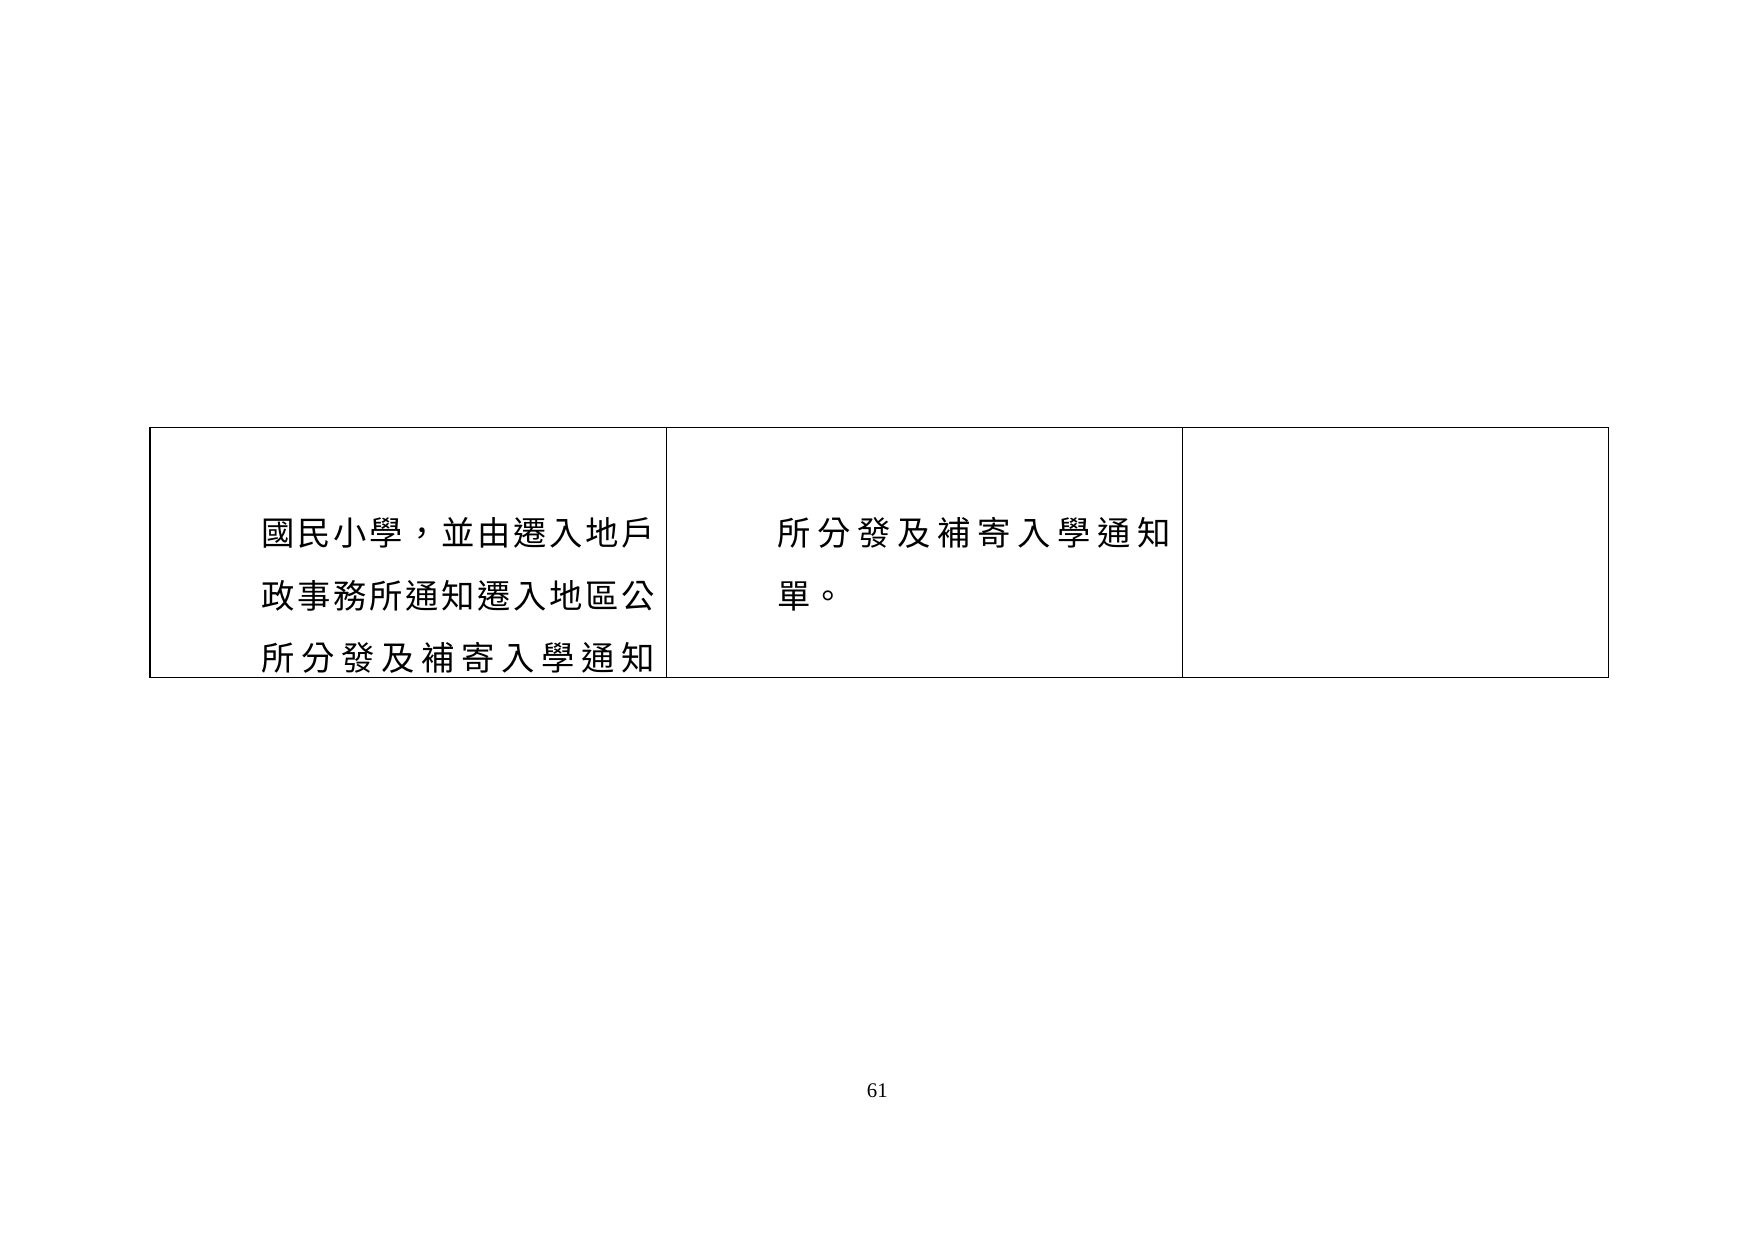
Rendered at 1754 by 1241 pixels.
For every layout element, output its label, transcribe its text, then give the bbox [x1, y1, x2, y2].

table_cell [1183, 428, 1608, 677]
table_cell 所分發及補寄入學通知單。 [667, 428, 1182, 677]
table_cell 國民小學，並由遷入地戶政事務所通知遷入地區公所分發及補寄入學通知 [151, 428, 666, 677]
